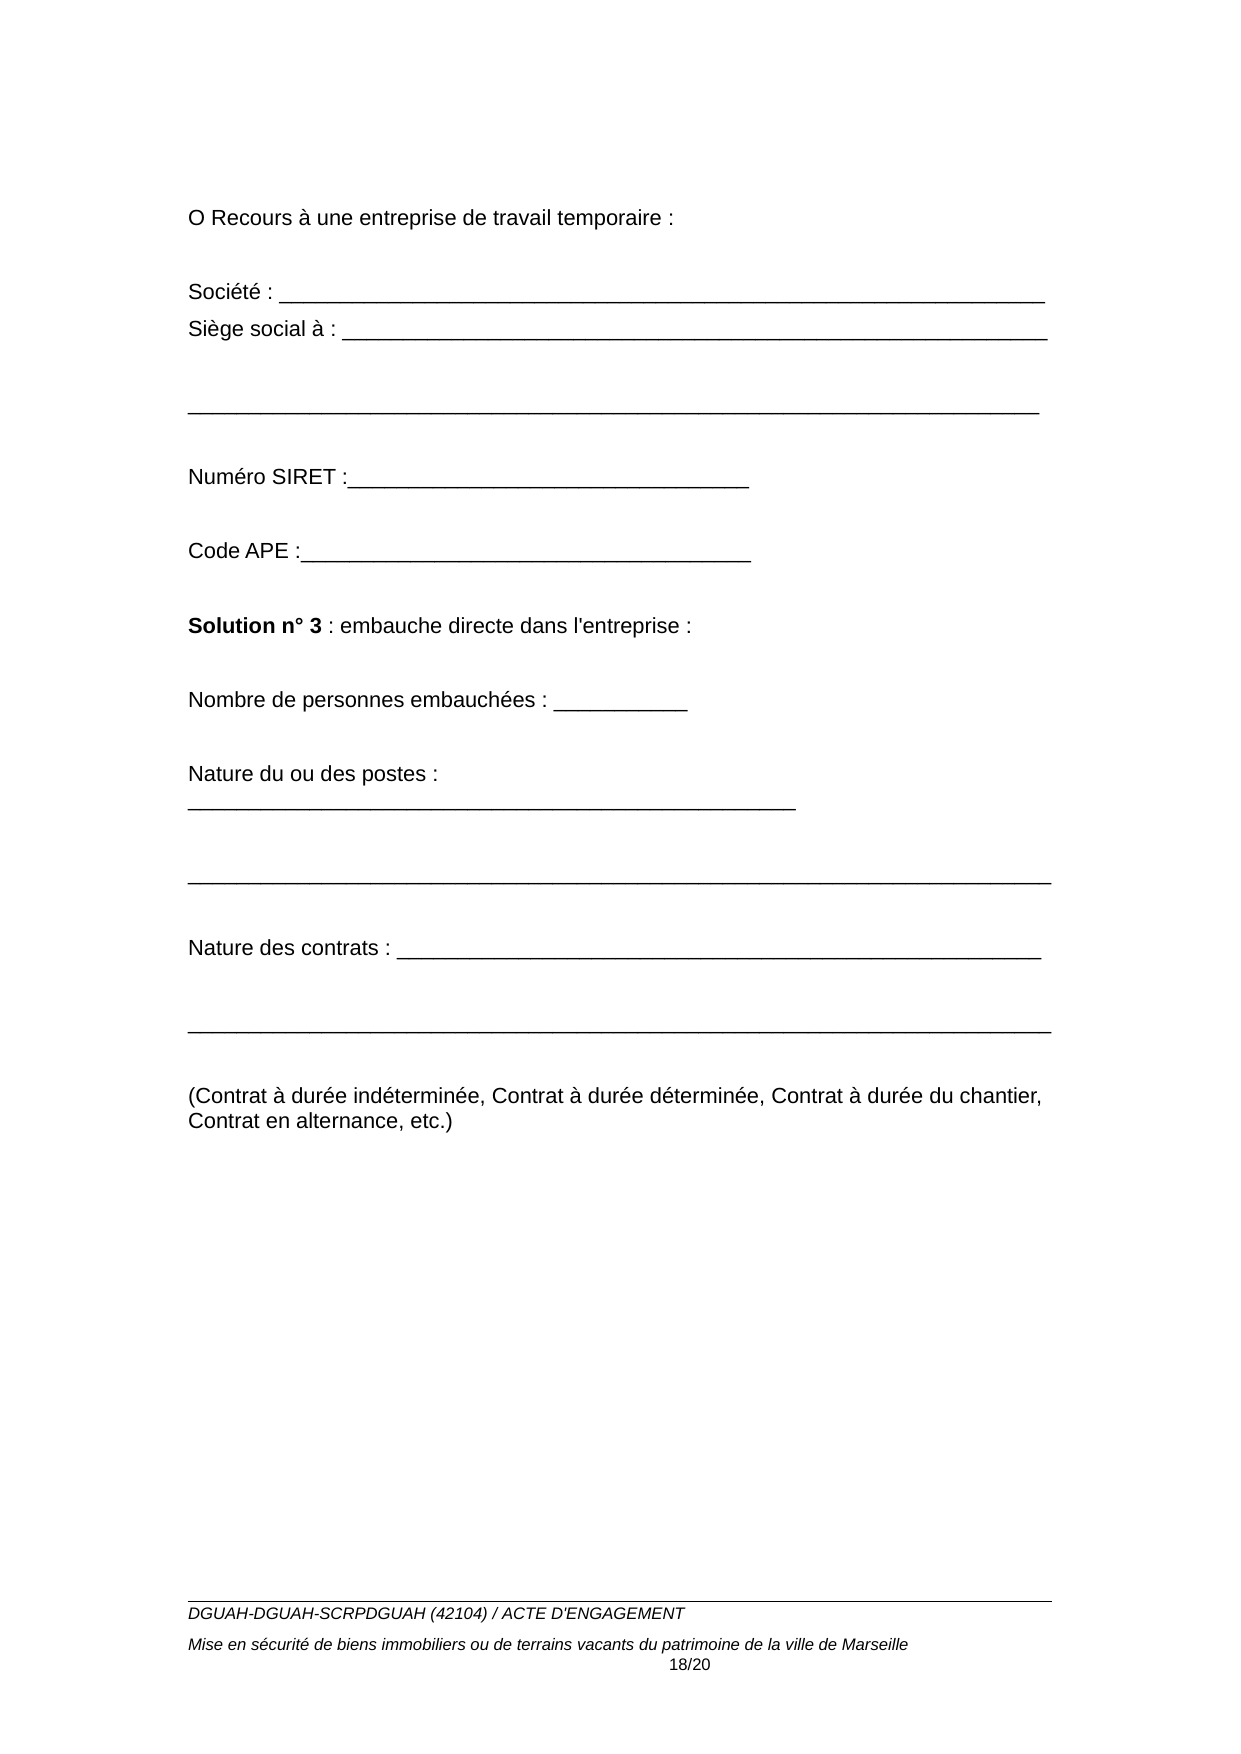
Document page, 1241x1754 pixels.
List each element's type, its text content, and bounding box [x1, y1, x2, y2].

text Solution n° 3 : embauche directe dans l'entreprise : [188, 612, 1052, 638]
text Siège social à : __________________________________________________________ [188, 316, 1052, 341]
text _______________________________________________________________________ [188, 860, 1052, 885]
text _______________________________________________________________________ [188, 1008, 1052, 1034]
text Nature du ou des postes : __________________________________________________ [188, 761, 1052, 811]
text Code APE :_____________________________________ [188, 538, 1052, 563]
text Numéro SIRET :_________________________________ [188, 464, 1052, 489]
text O Recours à une entreprise de travail temporaire : [188, 204, 1052, 230]
text Nombre de personnes embauchées : ___________ [188, 687, 1052, 712]
text ______________________________________________________________________ [188, 390, 1052, 415]
text (Contrat à durée indéterminée, Contrat à durée déterminée, Contrat à durée du chantier, Contrat en alternance, etc.) [188, 1083, 1052, 1133]
text Nature des contrats : _____________________________________________________ [188, 934, 1052, 959]
text Société : _______________________________________________________________ [188, 279, 1052, 304]
